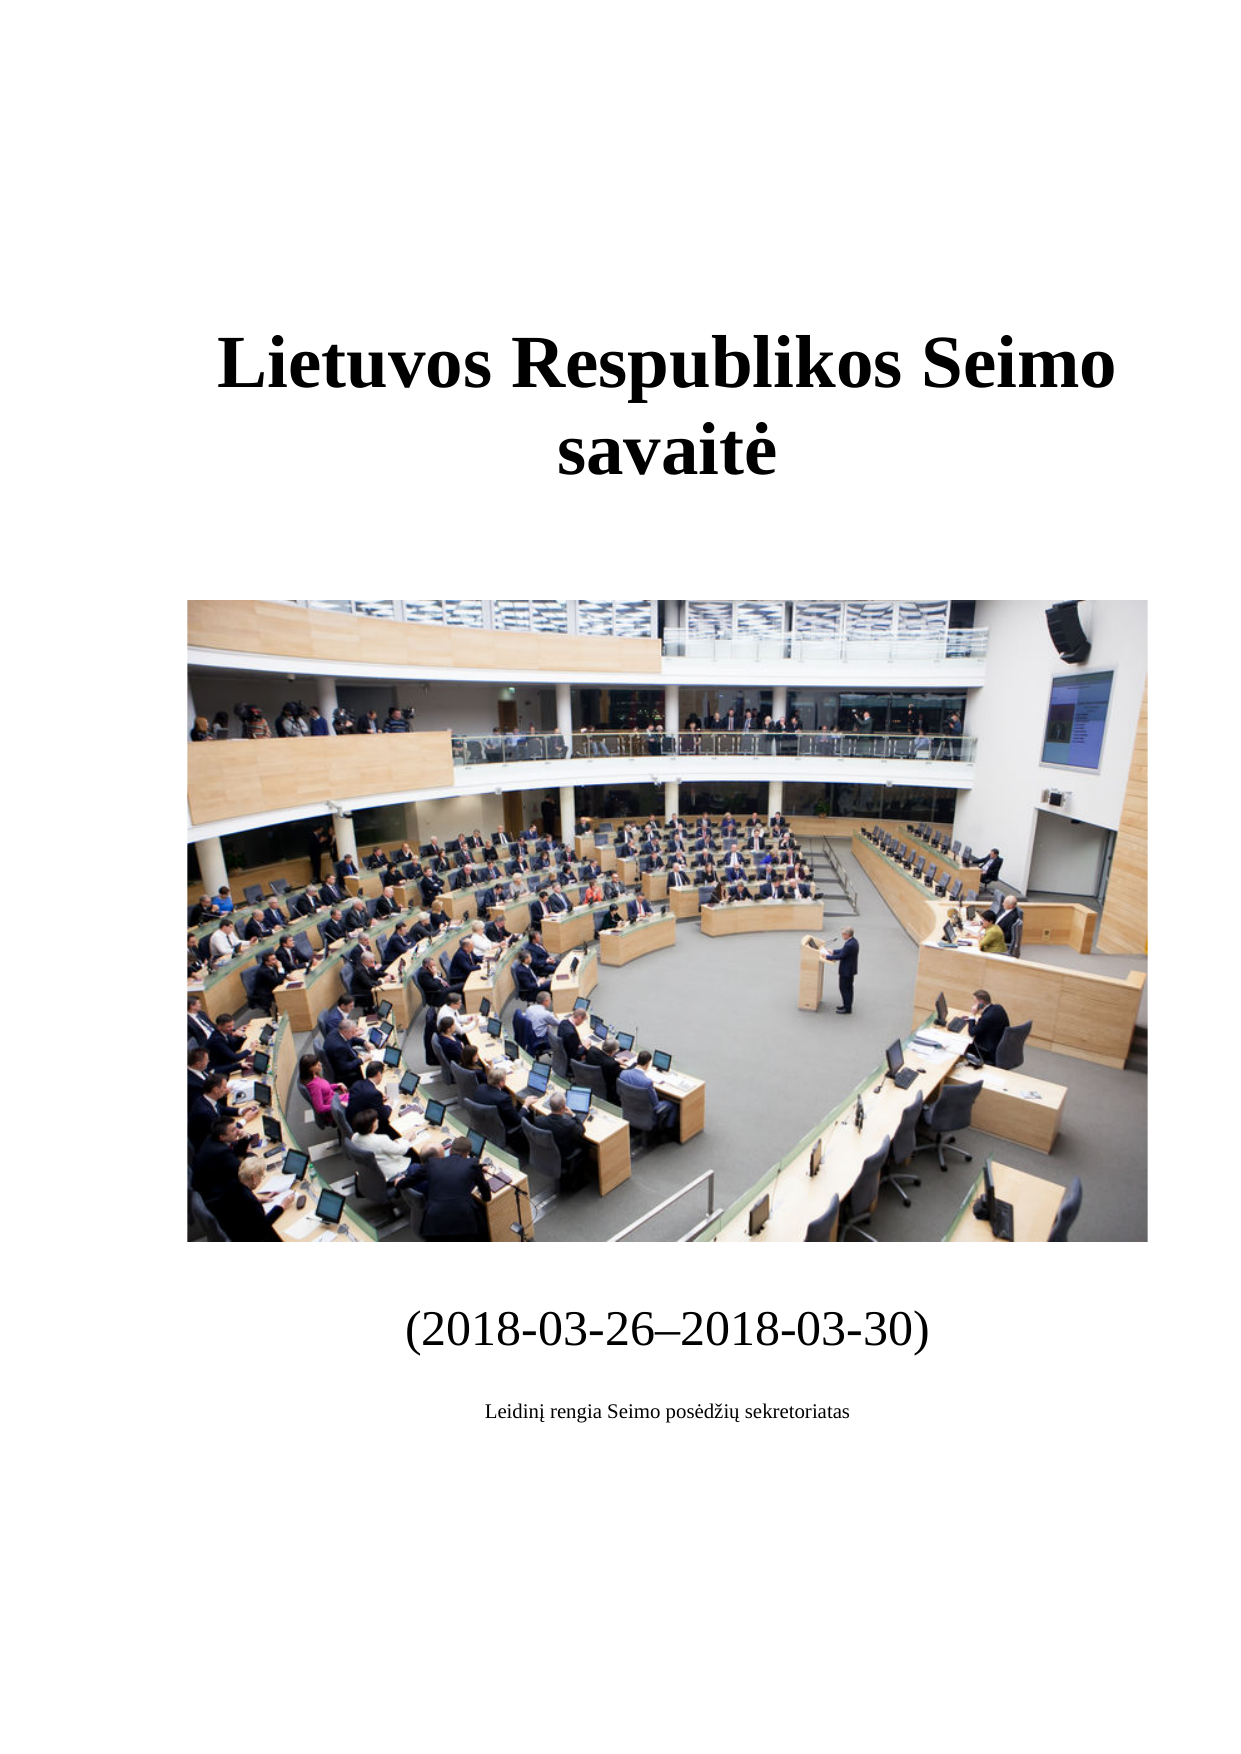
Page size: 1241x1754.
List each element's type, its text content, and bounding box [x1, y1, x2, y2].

text Leidinį rengia Seimo posėdžių sekretoriatas [177, 1399, 1157, 1423]
text Lietuvos Respublikos Seimo savaitė [177, 318, 1157, 490]
text (2018-03-26–2018-03-30) [177, 1299, 1157, 1356]
